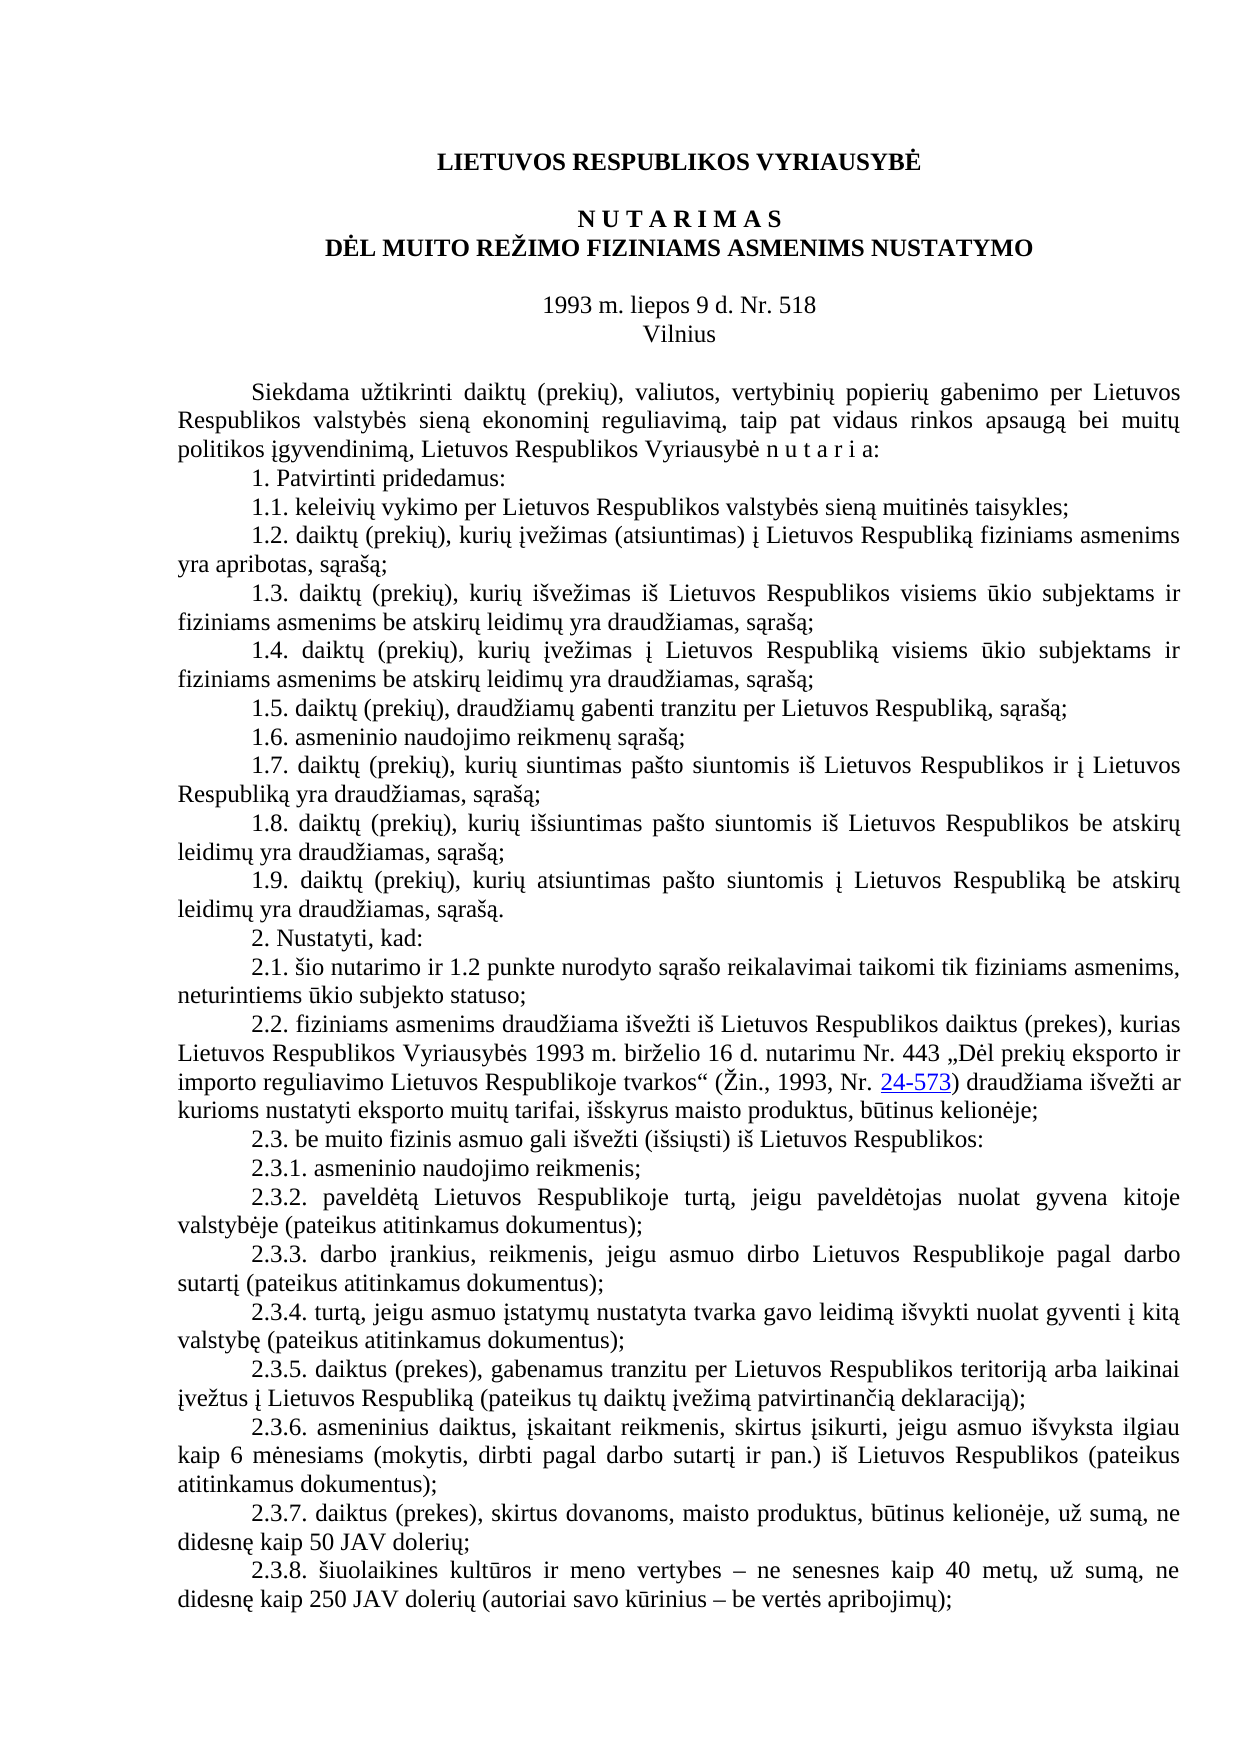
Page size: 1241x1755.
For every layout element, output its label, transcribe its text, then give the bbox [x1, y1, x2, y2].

text LIETUVOS RESPUBLIKOS VYRIAUSYBĖ [177, 147, 1181, 176]
text 2.2. fiziniams asmenims draudžiama išvežti iš Lietuvos Respublikos daiktus (prekes), kurias Lietuvos Respublikos Vyriausybės 1993 m. birželio 16 d. nutarimu Nr. 443 „Dėl prekių eksporto ir importo reguliavimo Lietuvos Respublikoje tvarkos“ (Žin., 1993, Nr. 24-573) draudžiama išvežti ar kurioms nustatyti eksporto muitų tarifai, išskyrus maisto produktus, būtinus kelionėje; [177, 1009, 1181, 1124]
text 1.9. daiktų (prekių), kurių atsiuntimas pašto siuntomis į Lietuvos Respubliką be atskirų leidimų yra draudžiamas, sąrašą. [177, 866, 1181, 923]
text 1.1. keleivių vykimo per Lietuvos Respublikos valstybės sieną muitinės taisykles; [177, 492, 1181, 521]
text 2.3.5. daiktus (prekes), gabenamus tranzitu per Lietuvos Respublikos teritoriją arba laikinai įvežtus į Lietuvos Respubliką (pateikus tų daiktų įvežimą patvirtinančią deklaraciją); [177, 1354, 1181, 1412]
text Siekdama užtikrinti daiktų (prekių), valiutos, vertybinių popierių gabenimo per Lietuvos Respublikos valstybės sieną ekonominį reguliavimą, taip pat vidaus rinkos apsaugą bei muitų politikos įgyvendinimą, Lietuvos Respublikos Vyriausybė nutaria: [177, 377, 1181, 463]
text 2.3.2. paveldėtą Lietuvos Respublikoje turtą, jeigu paveldėtojas nuolat gyvena kitoje valstybėje (pateikus atitinkamus dokumentus); [177, 1182, 1181, 1239]
text DĖL MUITO REŽIMO FIZINIAMS ASMENIMS NUSTATYMO [177, 233, 1181, 262]
text 2.3.8. šiuolaikines kultūros ir meno vertybes – ne senesnes kaip 40 metų, už sumą, ne didesnę kaip 250 JAV dolerių (autoriai savo kūrinius – be vertės apribojimų); [177, 1556, 1181, 1613]
text 2.3. be muito fizinis asmuo gali išvežti (išsiųsti) iš Lietuvos Respublikos: [177, 1124, 1181, 1153]
text 1.5. daiktų (prekių), draudžiamų gabenti tranzitu per Lietuvos Respubliką, sąrašą; [177, 693, 1181, 722]
text 2. Nustatyti, kad: [177, 923, 1181, 952]
text Vilnius [177, 319, 1181, 348]
text 1.2. daiktų (prekių), kurių įvežimas (atsiuntimas) į Lietuvos Respubliką fiziniams asmenims yra apribotas, sąrašą; [177, 521, 1181, 578]
text 1.4. daiktų (prekių), kurių įvežimas į Lietuvos Respubliką visiems ūkio subjektams ir fiziniams asmenims be atskirų leidimų yra draudžiamas, sąrašą; [177, 636, 1181, 693]
text 1993 m. liepos 9 d. Nr. 518 [177, 291, 1181, 319]
text 2.3.3. darbo įrankius, reikmenis, jeigu asmuo dirbo Lietuvos Respublikoje pagal darbo sutartį (pateikus atitinkamus dokumentus); [177, 1239, 1181, 1297]
text 2.3.1. asmeninio naudojimo reikmenis; [177, 1153, 1181, 1182]
text N U T A R I M A S [177, 204, 1181, 233]
text 1.6. asmeninio naudojimo reikmenų sąrašą; [177, 722, 1181, 751]
text 2.1. šio nutarimo ir 1.2 punkte nurodyto sąrašo reikalavimai taikomi tik fiziniams asmenims, neturintiems ūkio subjekto statuso; [177, 952, 1181, 1009]
text 1.8. daiktų (prekių), kurių išsiuntimas pašto siuntomis iš Lietuvos Respublikos be atskirų leidimų yra draudžiamas, sąrašą; [177, 808, 1181, 866]
text 1.7. daiktų (prekių), kurių siuntimas pašto siuntomis iš Lietuvos Respublikos ir į Lietuvos Respubliką yra draudžiamas, sąrašą; [177, 751, 1181, 808]
text 2.3.4. turtą, jeigu asmuo įstatymų nustatyta tvarka gavo leidimą išvykti nuolat gyventi į kitą valstybę (pateikus atitinkamus dokumentus); [177, 1297, 1181, 1354]
text 1. Patvirtinti pridedamus: [177, 463, 1181, 492]
text 2.3.7. daiktus (prekes), skirtus dovanoms, maisto produktus, būtinus kelionėje, už sumą, ne didesnę kaip 50 JAV dolerių; [177, 1498, 1181, 1556]
text 1.3. daiktų (prekių), kurių išvežimas iš Lietuvos Respublikos visiems ūkio subjektams ir fiziniams asmenims be atskirų leidimų yra draudžiamas, sąrašą; [177, 578, 1181, 636]
text 2.3.6. asmeninius daiktus, įskaitant reikmenis, skirtus įsikurti, jeigu asmuo išvyksta ilgiau kaip 6 mėnesiams (mokytis, dirbti pagal darbo sutartį ir pan.) iš Lietuvos Respublikos (pateikus atitinkamus dokumentus); [177, 1412, 1181, 1498]
